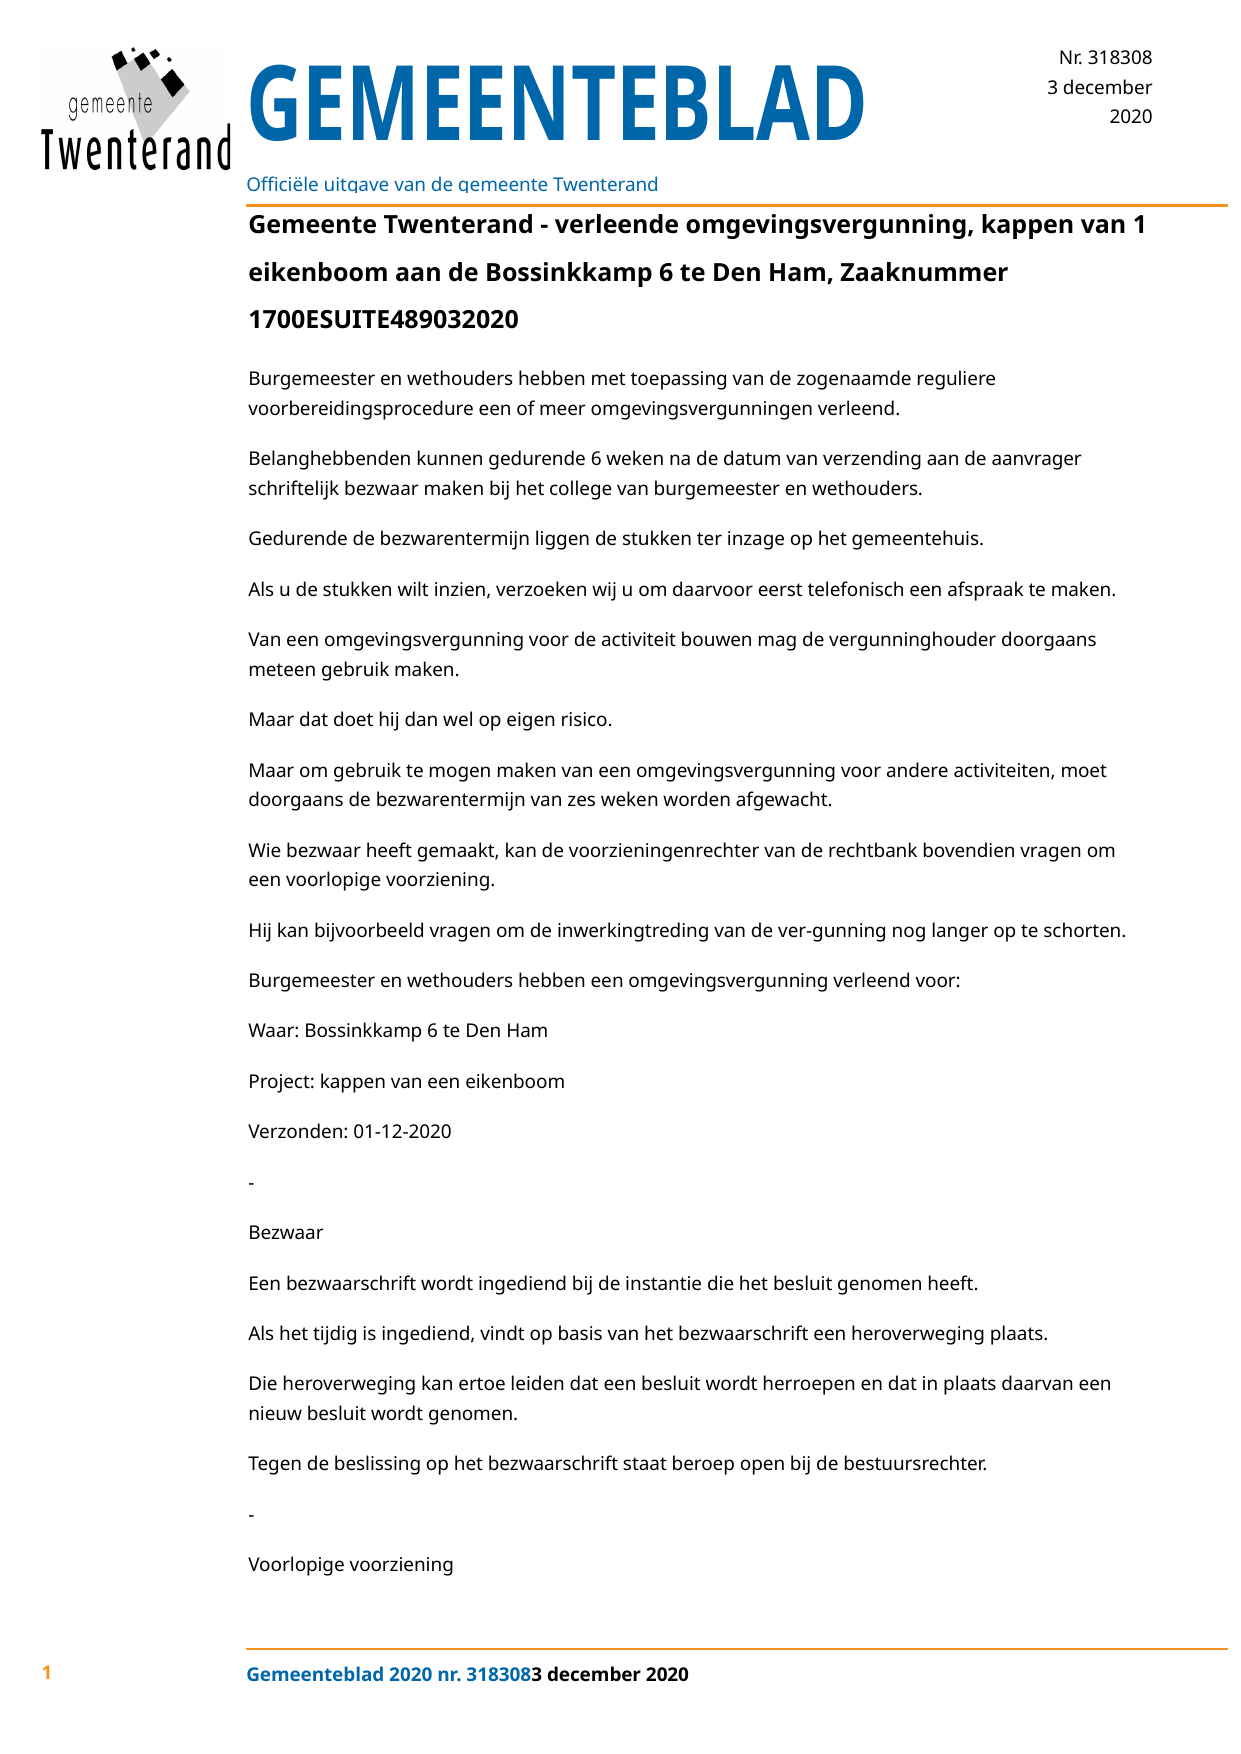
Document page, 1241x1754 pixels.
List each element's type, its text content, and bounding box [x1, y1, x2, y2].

text Project: kappen van een eikenboom [248, 1068, 1152, 1094]
text Als het tijdig is ingediend, vindt op basis van het bezwaarschrift een heroverweging plaats. [248, 1320, 1152, 1346]
text Gedurende de bezwarentermijn liggen de stukken ter inzage op het gemeentehuis. [248, 526, 1152, 551]
text Burgemeester en wethouders hebben met toepassing van de zogenaamde reguliere voorbereidingsprocedure een of meer omgevingsvergunningen verleend. [248, 366, 1152, 421]
text Tegen de beslissing op het bezwaarschrift staat beroep open bij de bestuursrechter. [248, 1451, 1152, 1476]
text Bezwaar [248, 1219, 1152, 1245]
text - [248, 1501, 1152, 1527]
text Van een omgevingsvergunning voor de activiteit bouwen mag de vergunninghouder doorgaans meteen gebruik maken. [248, 626, 1152, 682]
text Belanghebbenden kunnen gedurende 6 weken na de datum van verzending aan de aanvrager schriftelijk bezwaar maken bij het college van burgemeester en wethouders. [248, 446, 1152, 501]
picture [41, 47, 231, 172]
text Verzonden: 01-12-2020 [248, 1118, 1152, 1144]
text Als u de stukken wilt inzien, verzoeken wij u om daarvoor eerst telefonisch een afspraak te maken. [248, 576, 1152, 602]
text - [248, 1169, 1152, 1194]
text Die heroverweging kan ertoe leiden dat een besluit wordt herroepen en dat in plaats daarvan een nieuw besluit wordt genomen. [248, 1371, 1152, 1426]
text Waar: Bossinkkamp 6 te Den Ham [248, 1018, 1152, 1043]
text Voorlopige voorziening [248, 1551, 1152, 1577]
text Een bezwaarschrift wordt ingediend bij de instantie die het besluit genomen heeft. [248, 1270, 1152, 1295]
text Wie bezwaar heeft gemaakt, kan de voorzieningenrechter van de rechtbank bovendien vragen om een voorlopige voorziening. [248, 837, 1152, 892]
text Maar dat doet hij dan wel op eigen risico. [248, 706, 1152, 732]
text Burgemeester en wethouders hebben een omgevingsvergunning verleend voor: [248, 967, 1152, 993]
text Gemeente Twenterand - verleende omgevingsvergunning, kappen van 1 eikenboom aan de Bossinkkamp 6 te Den Ham, Zaaknummer 1700ESUITE489032020 [248, 207, 1152, 336]
text Hij kan bijvoorbeeld vragen om de inwerkingtreding van de ver-gunning nog langer op te schorten. [248, 917, 1152, 942]
text Maar om gebruik te mogen maken van een omgevingsvergunning voor andere activiteiten, moet doorgaans de bezwarentermijn van zes weken worden afgewacht. [248, 757, 1152, 812]
